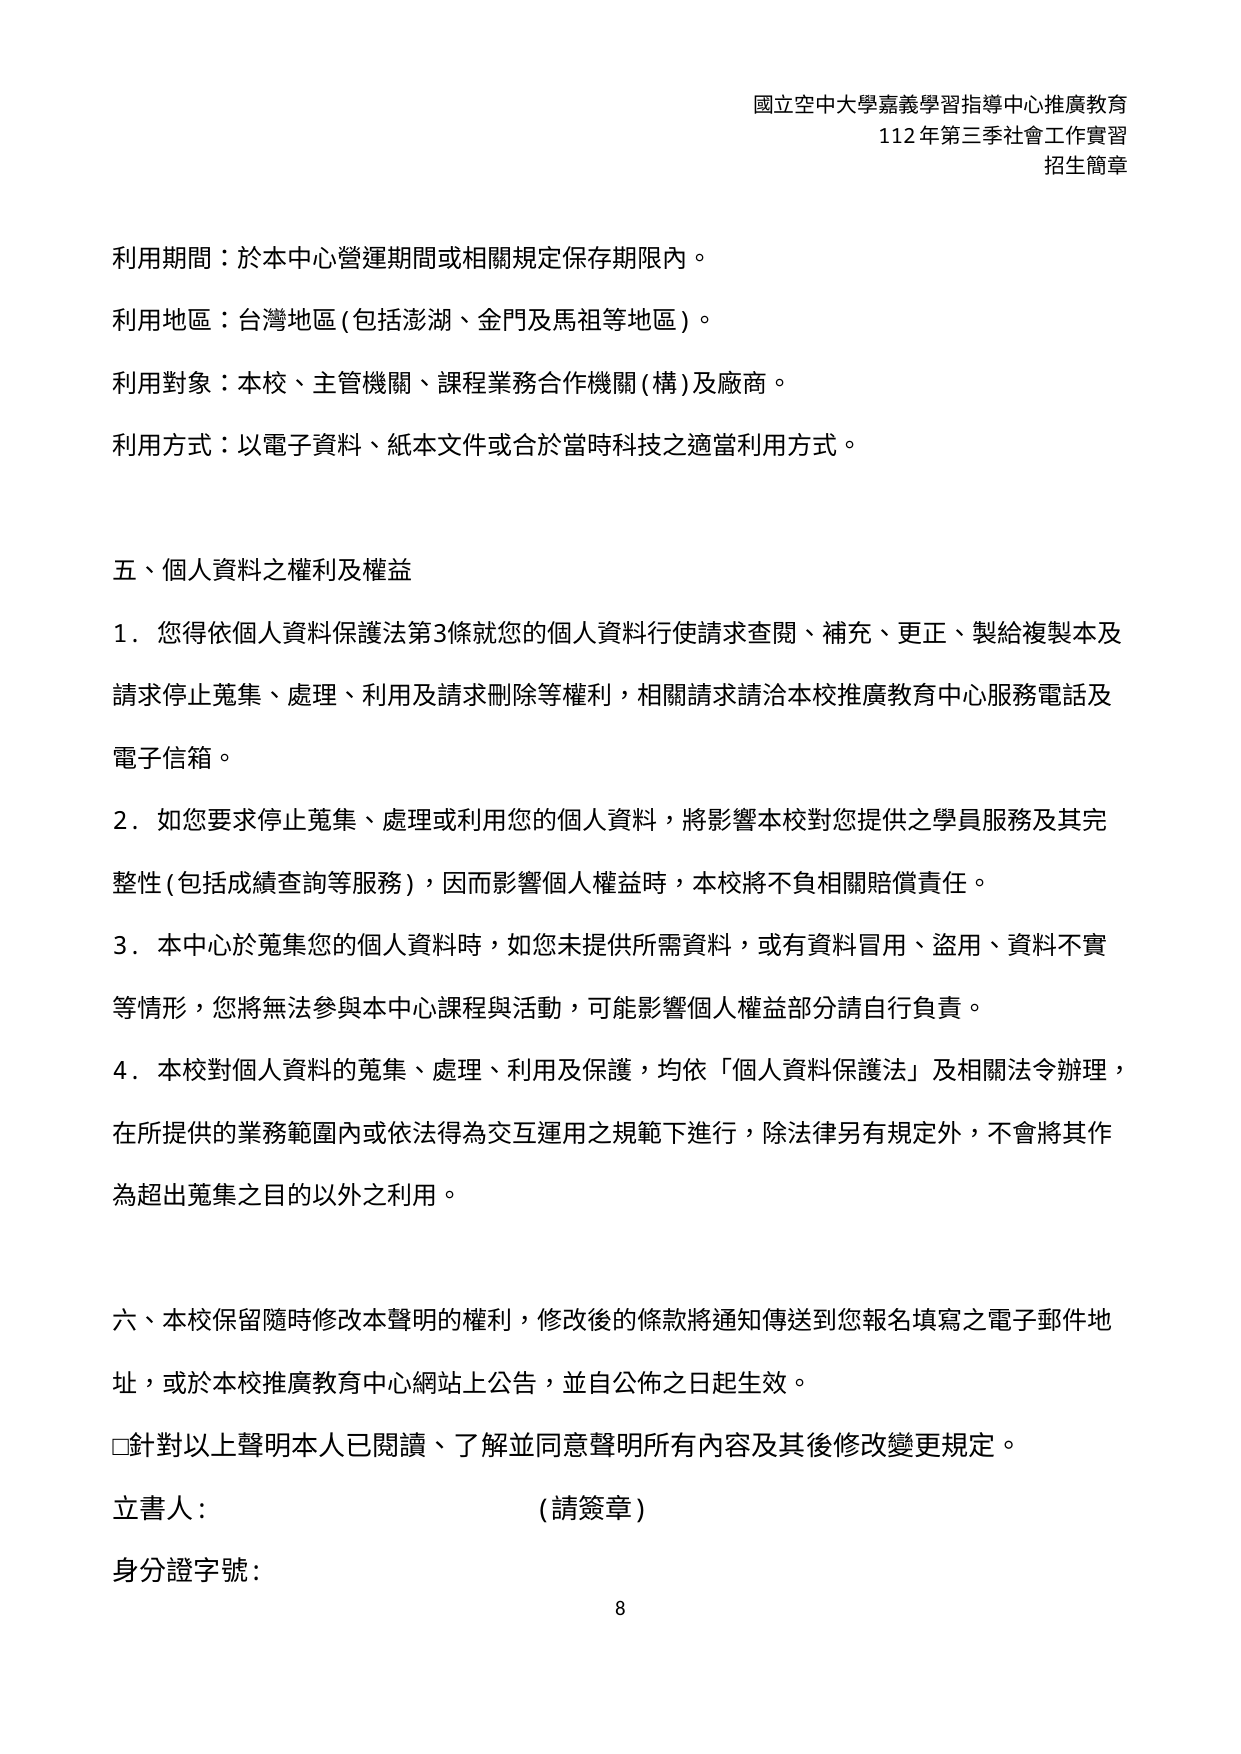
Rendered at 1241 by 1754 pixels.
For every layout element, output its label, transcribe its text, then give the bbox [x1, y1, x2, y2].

text 利用期間：於本中心營運期間或相關規定保存期限內。 [112, 215, 1128, 277]
text 身分證字號: [112, 1527, 1178, 1590]
text 3. 本中心於蒐集您的個人資料時，如您未提供所需資料，或有資料冒用、盜用、資料不實等情形，您將無法參與本中心課程與活動，可能影響個人權益部分請自行負責。 [112, 902, 1128, 1027]
text 五、個人資料之權利及權益 [112, 527, 1128, 590]
text 1. 您得依個人資料保護法第3條就您的個人資料行使請求查閱、補充、更正、製給複製本及請求停止蒐集、處理、利用及請求刪除等權利，相關請求請洽本校推廣教育中心服務電話及電子信箱。 [112, 590, 1128, 777]
text 利用地區：台灣地區(包括澎湖、金門及馬祖等地區)。 [112, 277, 1128, 340]
text 立書人: (請簽章) [83, 1465, 1178, 1527]
text 2. 如您要求停止蒐集、處理或利用您的個人資料，將影響本校對您提供之學員服務及其完整性(包括成績查詢等服務)，因而影響個人權益時，本校將不負相關賠償責任。 [112, 777, 1128, 902]
text □針對以上聲明本人已閱讀、了解並同意聲明所有內容及其後修改變更規定。 [112, 1402, 1128, 1465]
text 利用對象：本校、主管機關、課程業務合作機關(構)及廠商。 [112, 340, 1128, 402]
text 利用方式：以電子資料、紙本文件或合於當時科技之適當利用方式。 [112, 402, 1128, 465]
text 六、本校保留隨時修改本聲明的權利，修改後的條款將通知傳送到您報名填寫之電子郵件地址，或於本校推廣教育中心網站上公告，並自公佈之日起生效。 [112, 1277, 1128, 1402]
text 4. 本校對個人資料的蒐集、處理、利用及保護，均依「個人資料保護法」及相關法令辦理，在所提供的業務範圍內或依法得為交互運用之規範下進行，除法律另有規定外，不會將其作為超出蒐集之目的以外之利用。 [112, 1027, 1128, 1215]
